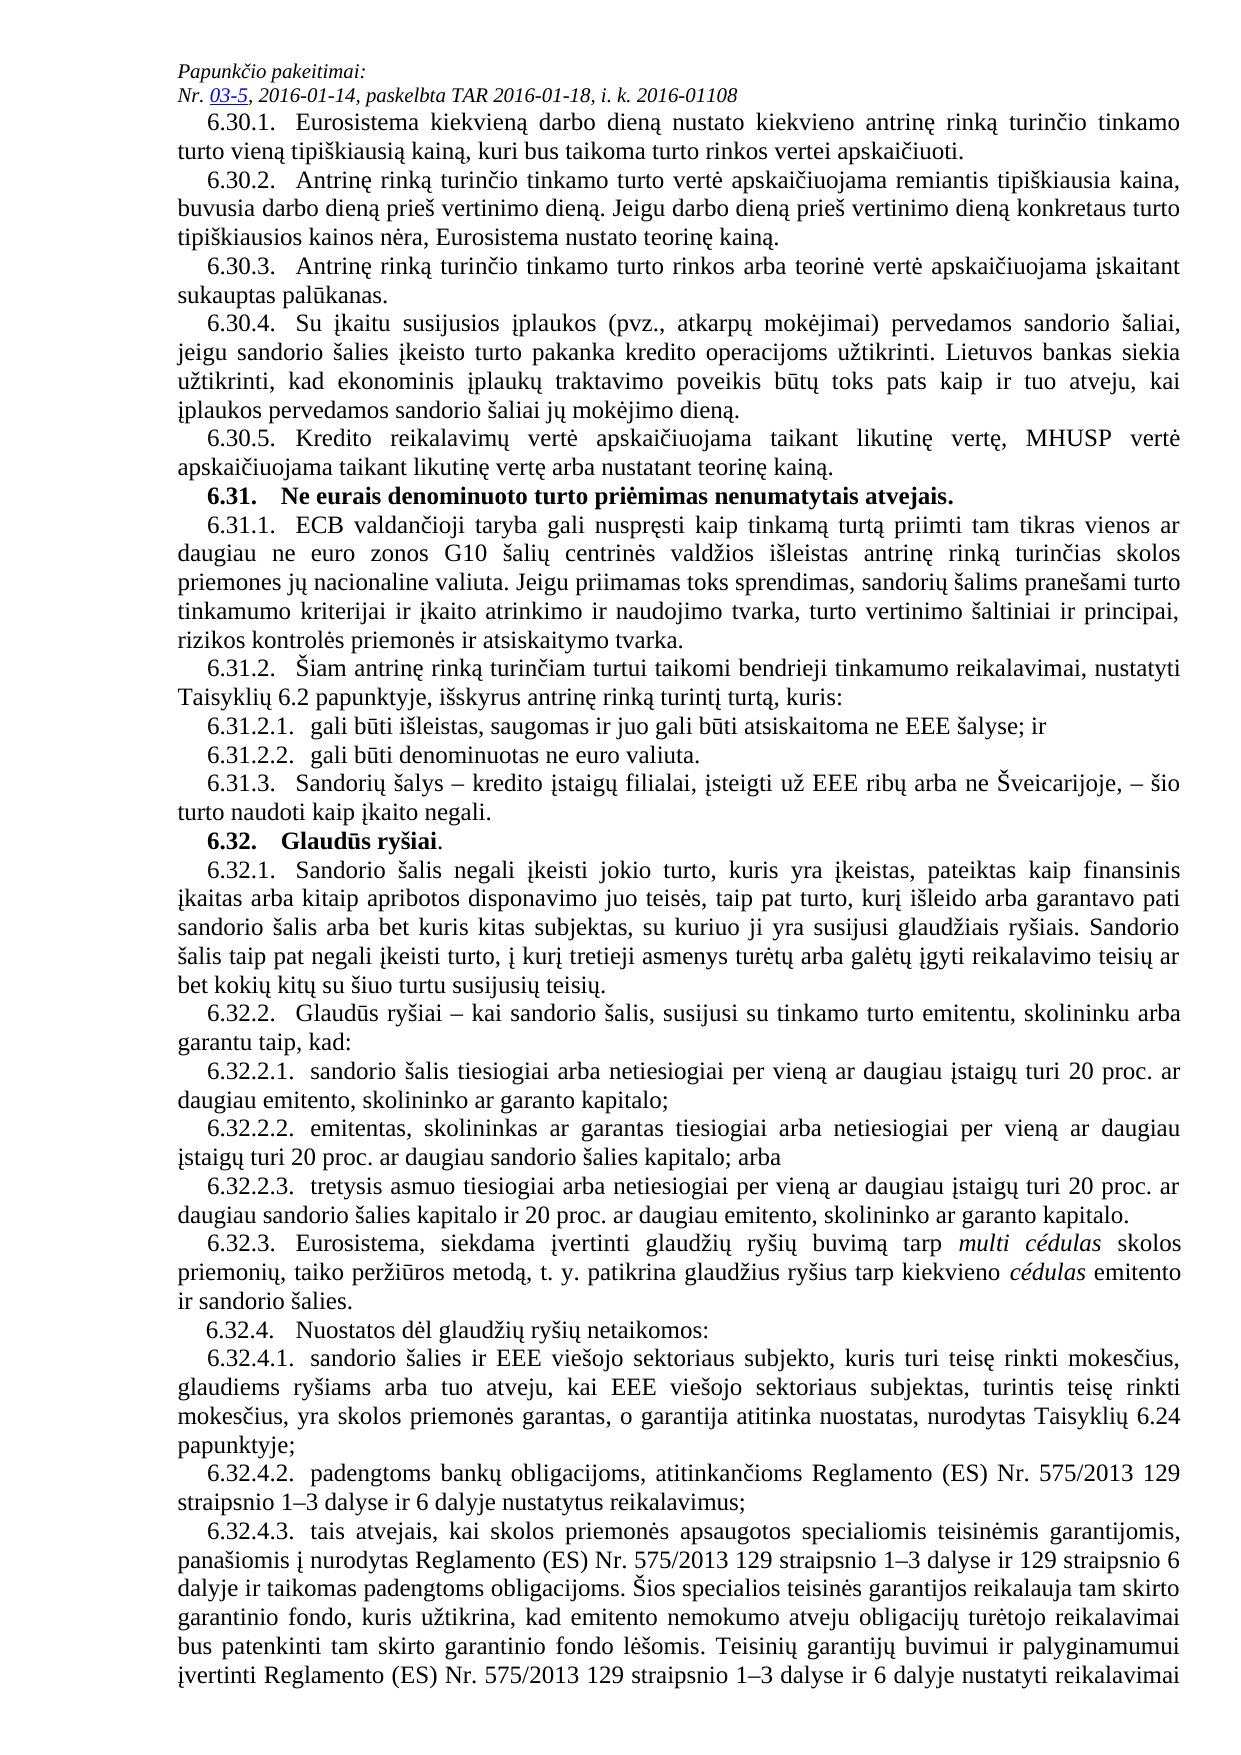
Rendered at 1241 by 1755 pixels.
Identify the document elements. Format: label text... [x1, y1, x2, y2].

text 6.31. Ne eurais denominuoto turto priėmimas nenumatytais atvejais. [177, 481, 1181, 510]
text 6.32.4.2. padengtoms bankų obligacijoms, atitinkančioms Reglamento (ES) Nr. 575/2013 129 straipsnio 1–3 dalyse ir 6 dalyje nustatytus reikalavimus; [177, 1458, 1181, 1516]
text 6.31.1. ECB valdančioji taryba gali nuspręsti kaip tinkamą turtą priimti tam tikras vienos ar daugiau ne euro zonos G10 šalių centrinės valdžios išleistas antrinę rinką turinčias skolos priemones jų nacionaline valiuta. Jeigu priimamas toks sprendimas, sandorių šalims pranešami turto tinkamumo kriterijai ir įkaito atrinkimo ir naudojimo tvarka, turto vertinimo šaltiniai ir principai, rizikos kontrolės priemonės ir atsiskaitymo tvarka. [177, 510, 1181, 653]
text 6.32.2.1. sandorio šalis tiesiogiai arba netiesiogiai per vieną ar daugiau įstaigų turi 20 proc. ar daugiau emitento, skolininko ar garanto kapitalo; [177, 1056, 1181, 1113]
text 6.31.2.2. gali būti denominuotas ne euro valiuta. [177, 740, 1181, 768]
text 6.30.4. Su įkaitu susijusios įplaukos (pvz., atkarpų mokėjimai) pervedamos sandorio šaliai, jeigu sandorio šalies įkeisto turto pakanka kredito operacijoms užtikrinti. Lietuvos bankas siekia užtikrinti, kad ekonominis įplaukų traktavimo poveikis būtų toks pats kaip ir tuo atveju, kai įplaukos pervedamos sandorio šaliai jų mokėjimo dieną. [177, 308, 1181, 423]
text 6.32.2.2. emitentas, skolininkas ar garantas tiesiogiai arba netiesiogiai per vieną ar daugiau įstaigų turi 20 proc. ar daugiau sandorio šalies kapitalo; arba [177, 1113, 1181, 1171]
text 6.31.2. Šiam antrinę rinką turinčiam turtui taikomi bendrieji tinkamumo reikalavimai, nustatyti Taisyklių 6.2 papunktyje, išskyrus antrinę rinką turintį turtą, kuris: [177, 653, 1181, 711]
text 6.32.2.3. tretysis asmuo tiesiogiai arba netiesiogiai per vieną ar daugiau įstaigų turi 20 proc. ar daugiau sandorio šalies kapitalo ir 20 proc. ar daugiau emitento, skolininko ar garanto kapitalo. [177, 1171, 1181, 1228]
text 6.31.2.1. gali būti išleistas, saugomas ir juo gali būti atsiskaitoma ne EEE šalyse; ir [177, 711, 1181, 740]
text Papunkčio pakeitimai: [177, 59, 1181, 83]
text 6.32.4. Nuostatos dėl glaudžių ryšių netaikomos: [177, 1315, 1181, 1343]
text Nr. 03-5, 2016-01-14, paskelbta TAR 2016-01-18, i. k. 2016-01108 [177, 83, 1181, 107]
text 6.32. Glaudūs ryšiai. [177, 826, 1181, 855]
text 6.30.5. Kredito reikalavimų vertė apskaičiuojama taikant likutinę vertę, MHUSP vertė apskaičiuojama taikant likutinę vertę arba nustatant teorinę kainą. [177, 423, 1181, 481]
text 6.30.1. Eurosistema kiekvieną darbo dieną nustato kiekvieno antrinę rinką turinčio tinkamo turto vieną tipiškiausią kainą, kuri bus taikoma turto rinkos vertei apskaičiuoti. [177, 107, 1181, 165]
text 6.30.2. Antrinę rinką turinčio tinkamo turto vertė apskaičiuojama remiantis tipiškiausia kaina, buvusia darbo dieną prieš vertinimo dieną. Jeigu darbo dieną prieš vertinimo dieną konkretaus turto tipiškiausios kainos nėra, Eurosistema nustato teorinę kainą. [177, 165, 1181, 251]
text 6.32.1. Sandorio šalis negali įkeisti jokio turto, kuris yra įkeistas, pateiktas kaip finansinis įkaitas arba kitaip apribotos disponavimo juo teisės, taip pat turto, kurį išleido arba garantavo pati sandorio šalis arba bet kuris kitas subjektas, su kuriuo ji yra susijusi glaudžiais ryšiais. Sandorio šalis taip pat negali įkeisti turto, į kurį tretieji asmenys turėtų arba galėtų įgyti reikalavimo teisių ar bet kokių kitų su šiuo turtu susijusių teisių. [177, 855, 1181, 998]
text 6.32.2. Glaudūs ryšiai – kai sandorio šalis, susijusi su tinkamo turto emitentu, skolininku arba garantu taip, kad: [177, 998, 1181, 1056]
text 6.31.3. Sandorių šalys – kredito įstaigų filialai, įsteigti už EEE ribų arba ne Šveicarijoje, – šio turto naudoti kaip įkaito negali. [177, 768, 1181, 826]
text 6.32.4.3. tais atvejais, kai skolos priemonės apsaugotos specialiomis teisinėmis garantijomis, panašiomis į nurodytas Reglamento (ES) Nr. 575/2013 129 straipsnio 1–3 dalyse ir 129 straipsnio 6 dalyje ir taikomas padengtoms obligacijoms. Šios specialios teisinės garantijos reikalauja tam skirto garantinio fondo, kuris užtikrina, kad emitento nemokumo atveju obligacijų turėtojo reikalavimai bus patenkinti tam skirto garantinio fondo lėšomis. Teisinių garantijų buvimui ir palyginamumui įvertinti Reglamento (ES) Nr. 575/2013 129 straipsnio 1–3 dalyse ir 6 dalyje nustatyti reikalavimai [177, 1516, 1181, 1688]
text 6.30.3. Antrinę rinką turinčio tinkamo turto rinkos arba teorinė vertė apskaičiuojama įskaitant sukauptas palūkanas. [177, 251, 1181, 308]
text 6.32.4.1. sandorio šalies ir EEE viešojo sektoriaus subjekto, kuris turi teisę rinkti mokesčius, glaudiems ryšiams arba tuo atveju, kai EEE viešojo sektoriaus subjektas, turintis teisę rinkti mokesčius, yra skolos priemonės garantas, o garantija atitinka nuostatas, nurodytas Taisyklių 6.24 papunktyje; [177, 1343, 1181, 1458]
text 6.32.3. Eurosistema, siekdama įvertinti glaudžių ryšių buvimą tarp multi cédulas skolos priemonių, taiko peržiūros metodą, t. y. patikrina glaudžius ryšius tarp kiekvieno cédulas emitento ir sandorio šalies. [177, 1228, 1181, 1315]
